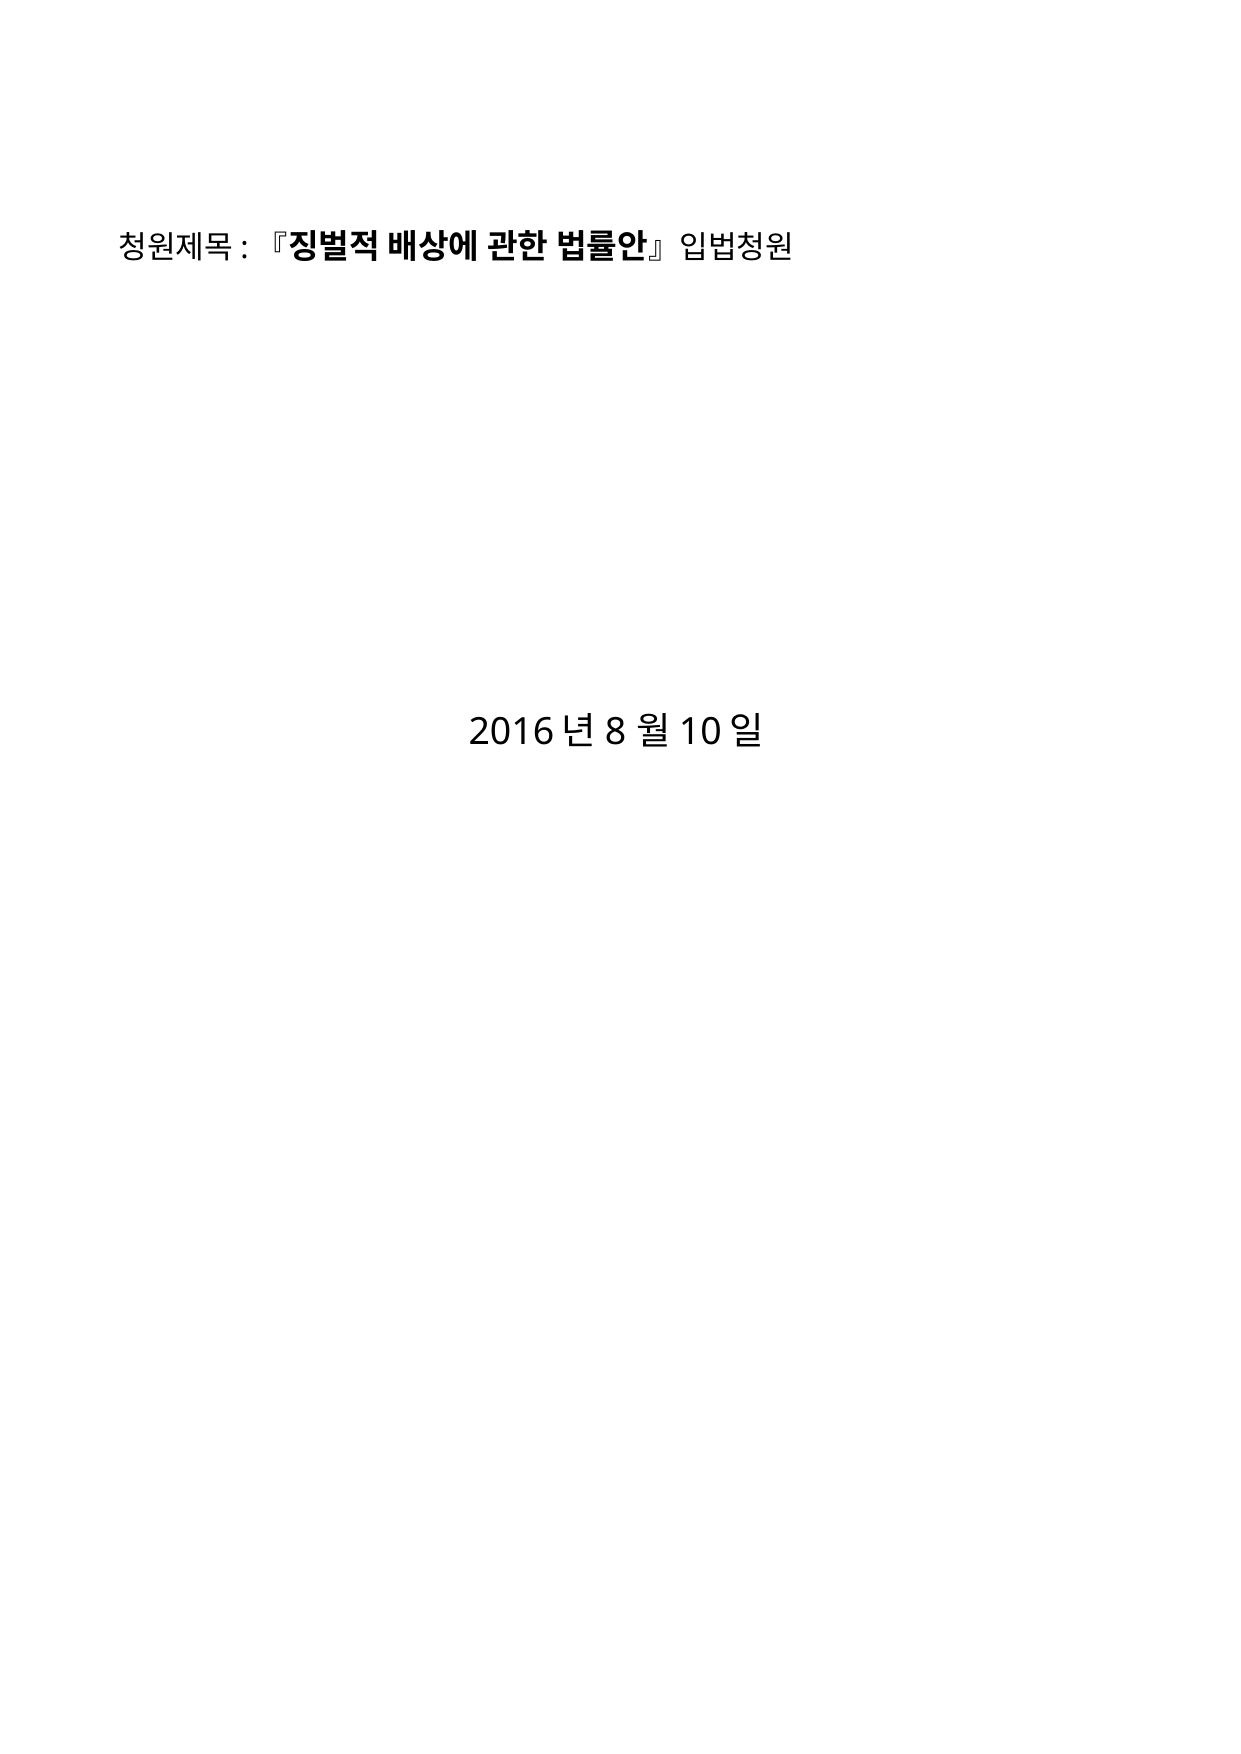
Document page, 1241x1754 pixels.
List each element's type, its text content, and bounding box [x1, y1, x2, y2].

text 2016년 8 월 10일 [118, 701, 1122, 755]
text 청원제목 : 『징벌적 배상에 관한 법률안』입법청원 [118, 219, 1122, 268]
